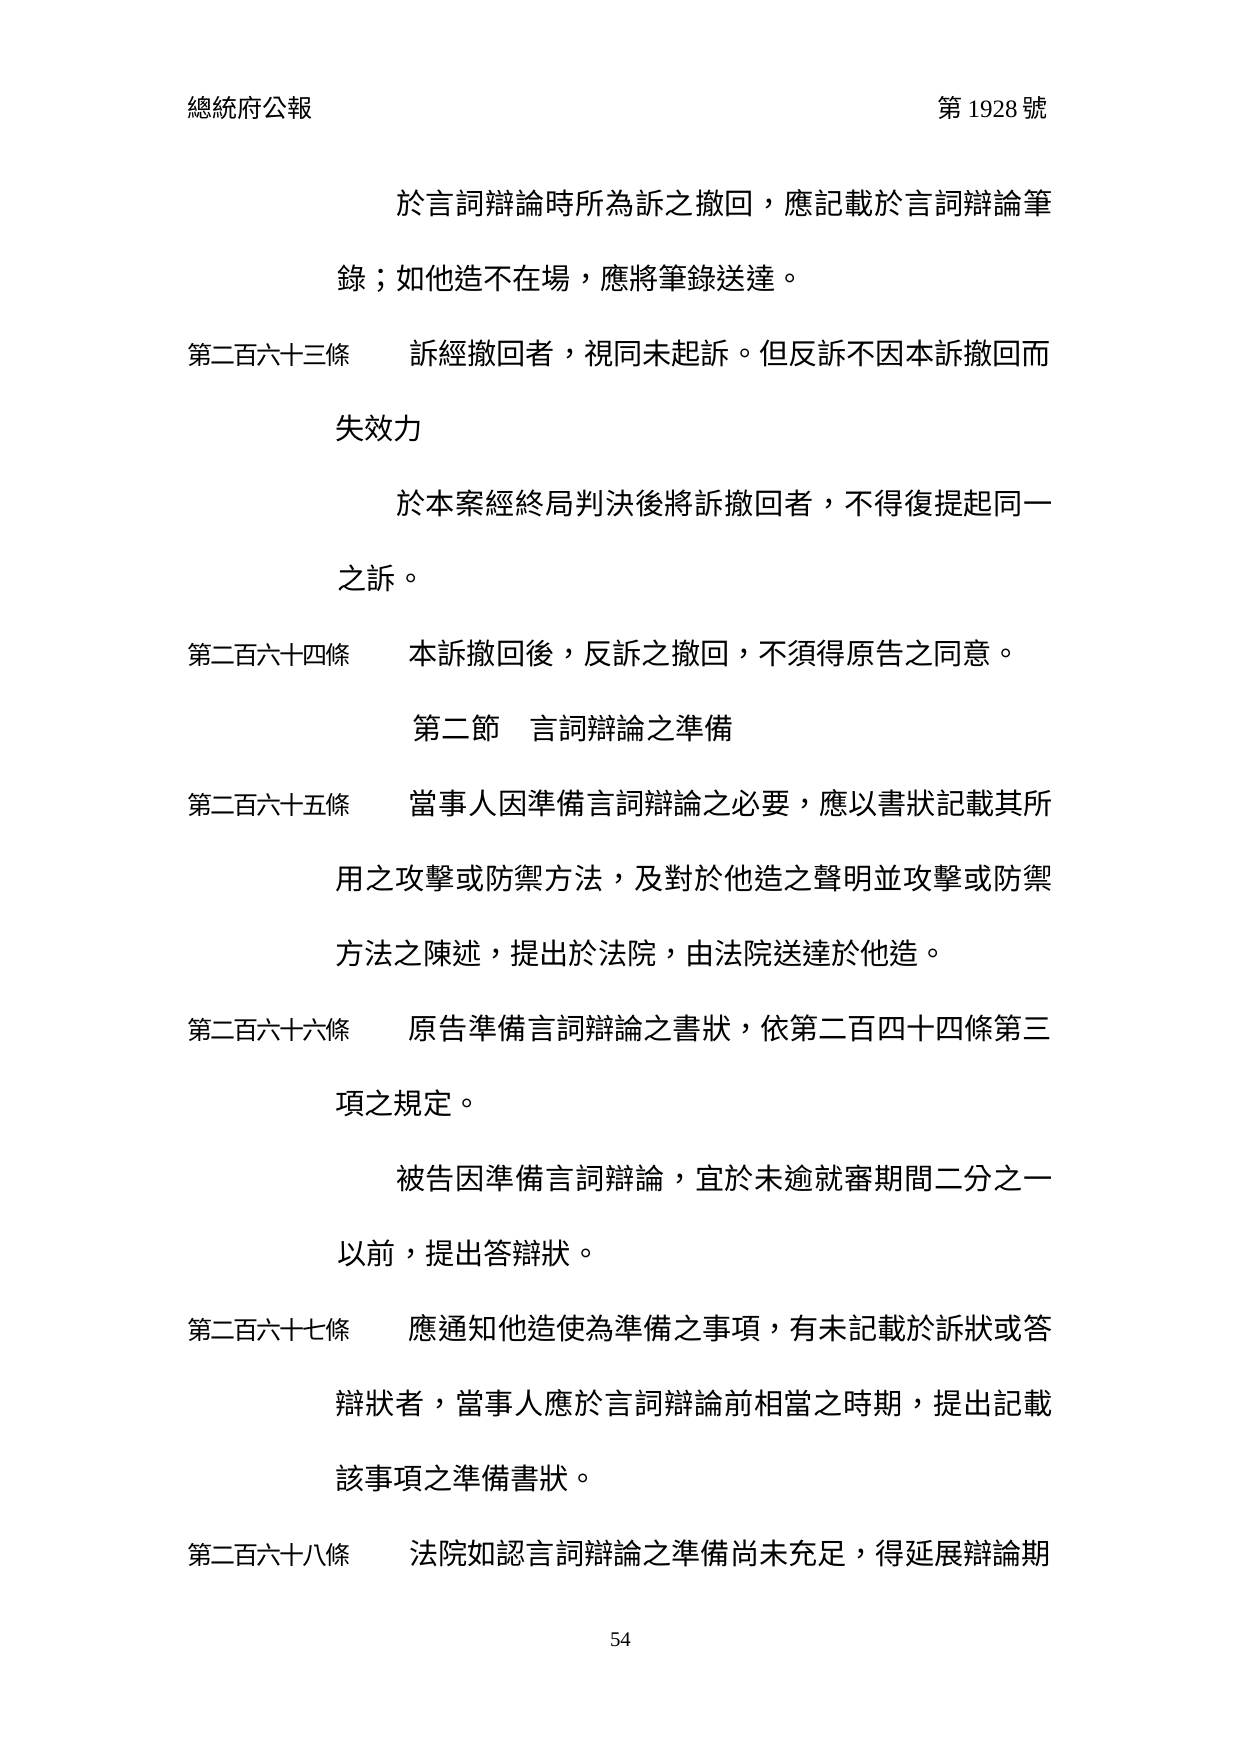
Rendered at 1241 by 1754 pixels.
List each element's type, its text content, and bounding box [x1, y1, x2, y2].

text 於言詞辯論時所為訴之撤回，應記載於言詞辯論筆錄；如他造不在場，應將筆錄送達。 [337, 164, 1053, 314]
text 第二百六十八條 法院如認言詞辯論之準備尚未充足，得延展辯論期 [187, 1514, 1053, 1589]
text 第二百六十七條 應通知他造使為準備之事項，有未記載於訴狀或答辯狀者，當事人應於言詞辯論前相當之時期，提出記載該事項之準備書狀。 [187, 1289, 1053, 1514]
text 第二節 言詞辯論之準備 [412, 689, 1053, 764]
text 第二百六十六條 原告準備言詞辯論之書狀，依第二百四十四條第三項之規定。 [187, 989, 1053, 1139]
text 第二百六十三條 訴經撤回者，視同未起訴。但反訴不因本訴撤回而失效力 [187, 314, 1053, 464]
text 第二百六十五條 當事人因準備言詞辯論之必要，應以書狀記載其所用之攻擊或防禦方法，及對於他造之聲明並攻擊或防禦方法之陳述，提出於法院，由法院送達於他造。 [187, 764, 1053, 989]
text 被告因準備言詞辯論，宜於未逾就審期間二分之一以前，提出答辯狀。 [337, 1139, 1053, 1289]
text 於本案經終局判決後將訴撤回者，不得復提起同一之訴。 [337, 464, 1053, 614]
text 第二百六十四條 本訴撤回後，反訴之撤回，不須得原告之同意。 [187, 614, 1053, 689]
